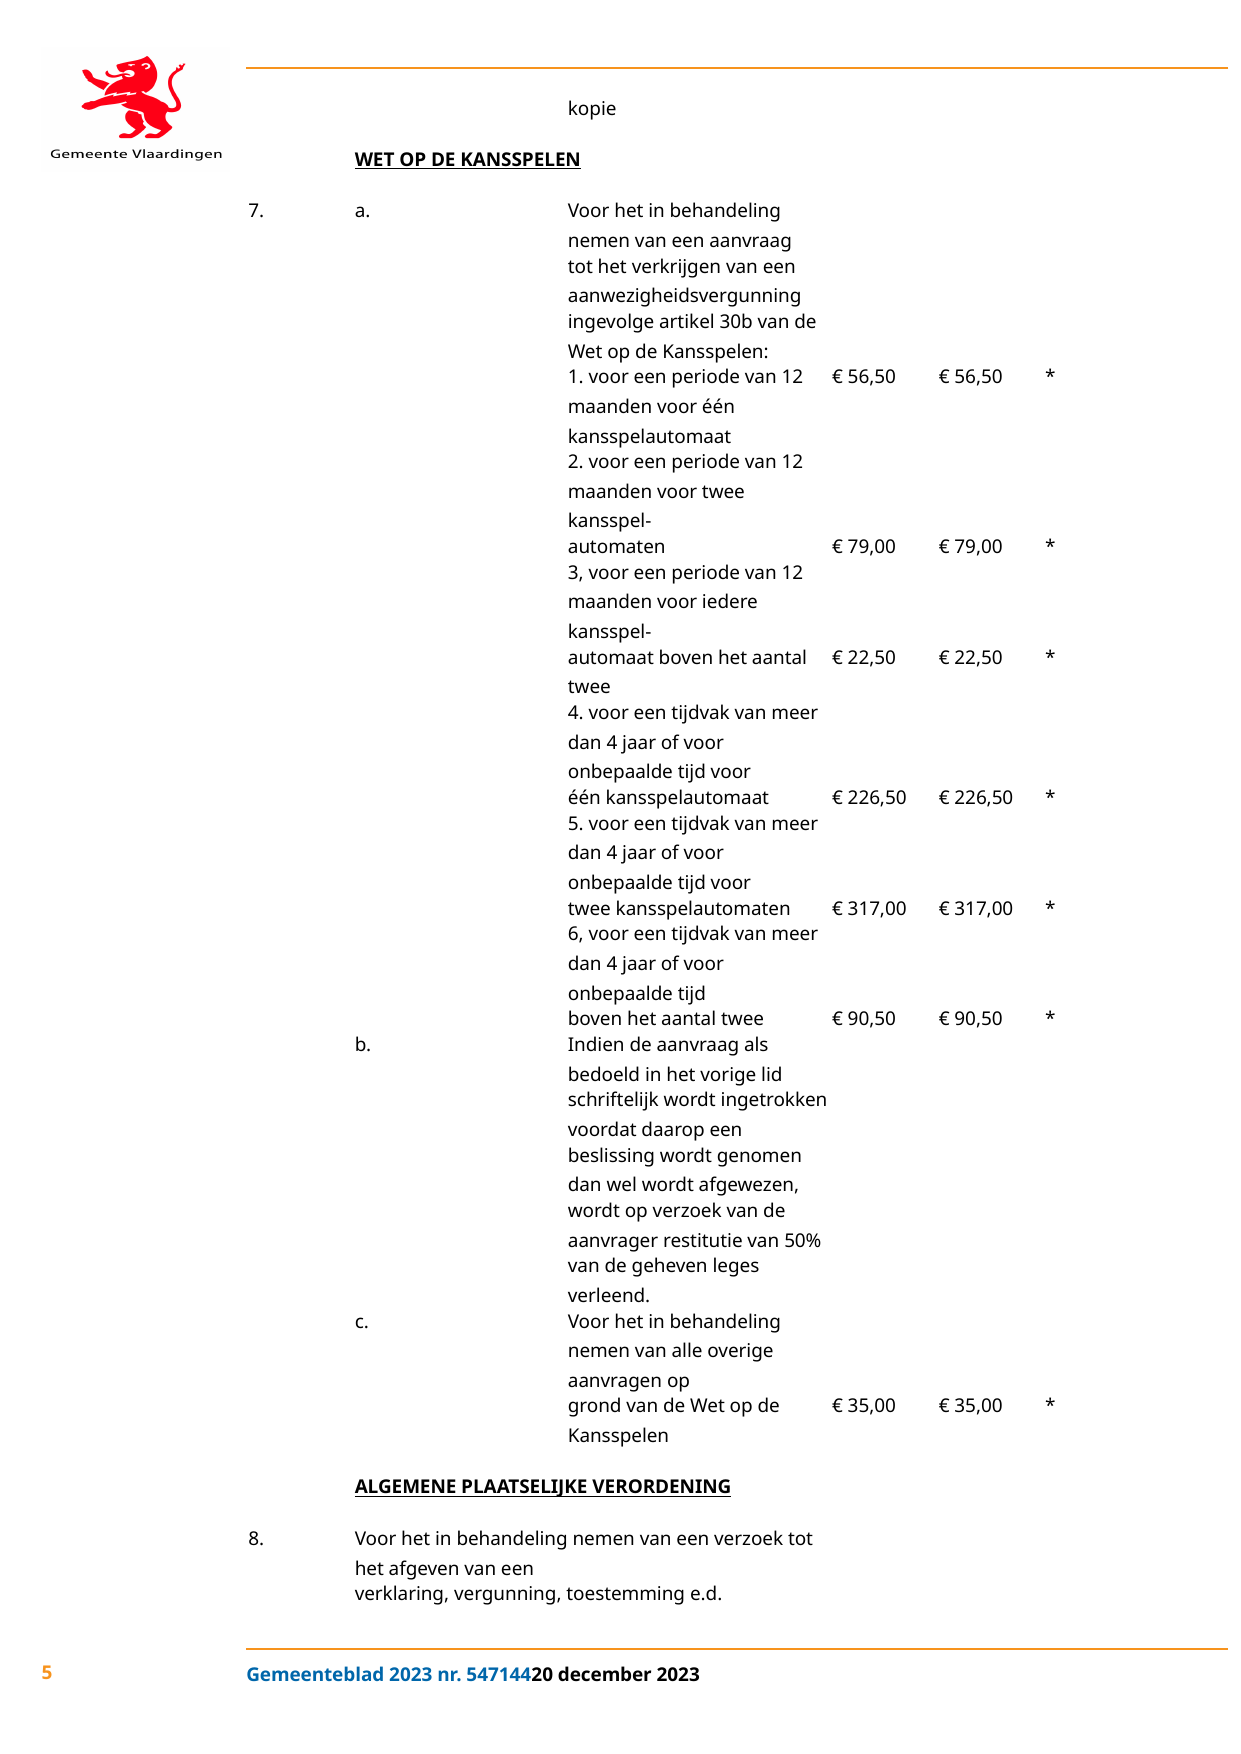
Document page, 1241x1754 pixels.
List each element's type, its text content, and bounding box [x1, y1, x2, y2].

table_cell [355, 253, 461, 308]
table_cell a. [355, 198, 461, 253]
table_cell [939, 1087, 1045, 1142]
table_cell [832, 699, 938, 784]
table_cell [832, 1474, 938, 1499]
table_cell c. [355, 1308, 461, 1393]
table_cell [939, 1581, 1045, 1606]
table_cell [355, 895, 461, 921]
table_cell [832, 1142, 938, 1197]
table_cell beslissing wordt genomen dan wel wordt afgewezen, [568, 1142, 832, 1197]
table_cell * [1045, 895, 1152, 921]
table_cell [248, 1448, 354, 1474]
table_cell [461, 644, 568, 699]
table_cell [1045, 699, 1152, 784]
table_cell [355, 699, 461, 784]
table_cell grond van de Wet op de Kansspelen [568, 1393, 832, 1448]
table_cell Voor het in behandeling nemen van een aanvraag [568, 198, 832, 253]
table_cell * [1045, 364, 1152, 448]
table_cell € 317,00 [832, 895, 938, 921]
table_cell [1045, 95, 1152, 121]
table_cell € 226,50 [939, 784, 1045, 810]
table_cell [1045, 1253, 1152, 1308]
table_cell [832, 921, 938, 1006]
table_cell [1045, 1448, 1152, 1474]
table_cell [355, 644, 461, 699]
table_cell * [1045, 534, 1152, 559]
table_cell [939, 1253, 1045, 1308]
table_cell [461, 1393, 568, 1448]
table_cell [461, 121, 568, 146]
table_cell b. [355, 1031, 461, 1087]
table_cell [248, 146, 354, 172]
table_cell [461, 1197, 568, 1252]
table_cell [248, 1031, 354, 1087]
table_cell [1045, 172, 1152, 198]
table_cell [248, 810, 354, 895]
picture [41, 47, 231, 172]
table_cell [939, 699, 1045, 784]
table_cell [832, 1581, 938, 1606]
table_cell [461, 198, 568, 253]
table_cell [461, 364, 568, 448]
table_cell [568, 1500, 832, 1525]
table_cell * [1045, 1393, 1152, 1448]
table_cell [461, 699, 568, 784]
table_cell [461, 921, 568, 1006]
table_cell € 22,50 [832, 644, 938, 699]
table_cell [939, 253, 1045, 308]
table_cell [461, 1253, 568, 1308]
table_cell [248, 1253, 354, 1308]
table_cell [832, 95, 938, 121]
table_cell [832, 253, 938, 308]
table_cell [461, 559, 568, 644]
table_cell [939, 1031, 1045, 1087]
table_cell [939, 1474, 1045, 1499]
table_cell [248, 921, 354, 1006]
table_cell Voor het in behandeling nemen van een verzoek tot het afgeven van een [355, 1525, 832, 1581]
table_cell wordt op verzoek van de aanvrager restitutie van 50% [568, 1197, 832, 1252]
table_cell [355, 172, 461, 198]
table_cell [248, 449, 354, 533]
table_cell [1045, 1087, 1152, 1142]
table_cell twee kansspelautomaten [568, 895, 832, 921]
table_cell [461, 1448, 568, 1474]
table_cell [461, 1308, 568, 1393]
table_cell [355, 121, 461, 146]
table_cell [461, 534, 568, 559]
table_cell [1045, 1308, 1152, 1393]
table_cell [832, 1525, 938, 1581]
table_cell [248, 1142, 354, 1197]
table_cell [355, 784, 461, 810]
table_cell [248, 1006, 354, 1031]
table_cell [832, 198, 938, 253]
table_cell € 317,00 [939, 895, 1045, 921]
table_cell [461, 308, 568, 364]
table_cell WET OP DE KANSSPELEN [355, 146, 832, 172]
table_cell [355, 1087, 461, 1142]
table_cell [355, 1006, 461, 1031]
table_cell [248, 534, 354, 559]
table_cell [248, 895, 354, 921]
table_cell [355, 364, 461, 448]
table_cell [355, 1500, 461, 1525]
table_cell één kansspelautomaat [568, 784, 832, 810]
table_cell van de geheven leges verleend. [568, 1253, 832, 1308]
table_cell € 56,50 [832, 364, 938, 448]
table_cell [939, 921, 1045, 1006]
table_cell [832, 1087, 938, 1142]
table_cell [461, 1500, 568, 1525]
table_cell ALGEMENE PLAATSELIJKE VERORDENING [355, 1474, 832, 1499]
table_cell [1045, 1525, 1152, 1581]
table_cell 6, voor een tijdvak van meer dan 4 jaar of voor onbepaalde tijd [568, 921, 832, 1006]
table_cell [1045, 121, 1152, 146]
table_cell [248, 308, 354, 364]
table_cell [355, 1142, 461, 1197]
table_cell 4. voor een tijdvak van meer dan 4 jaar of voor onbepaalde tijd voor [568, 699, 832, 784]
table_cell [355, 921, 461, 1006]
table_cell € 35,00 [939, 1393, 1045, 1448]
table_cell [939, 1448, 1045, 1474]
table_cell [939, 121, 1045, 146]
table_cell [832, 449, 938, 533]
table_cell [461, 895, 568, 921]
table_cell [939, 95, 1045, 121]
table_cell [248, 1474, 354, 1499]
table_cell [1045, 1142, 1152, 1197]
table_cell [1045, 1031, 1152, 1087]
table_cell [939, 449, 1045, 533]
table_cell [248, 253, 354, 308]
table_cell [832, 559, 938, 644]
table_cell [939, 1308, 1045, 1393]
table_cell [568, 172, 832, 198]
table_cell [248, 364, 354, 448]
table_cell [248, 1197, 354, 1252]
table_cell [248, 559, 354, 644]
table_cell * [1045, 644, 1152, 699]
table_cell [248, 95, 354, 121]
table_cell [939, 172, 1045, 198]
table_cell [248, 784, 354, 810]
table_cell [248, 644, 354, 699]
table_cell [939, 1525, 1045, 1581]
table_cell Indien de aanvraag als bedoeld in het vorige lid [568, 1031, 832, 1087]
table_cell boven het aantal twee [568, 1006, 832, 1031]
table_cell [568, 121, 832, 146]
table_cell [461, 253, 568, 308]
table_cell [355, 1393, 461, 1448]
table_cell [568, 1448, 832, 1474]
table_cell [248, 1500, 354, 1525]
table_cell * [1045, 1006, 1152, 1031]
table_cell 3, voor een periode van 12 maanden voor iedere kansspel- [568, 559, 832, 644]
table_cell automaat boven het aantal twee [568, 644, 832, 699]
table_cell [1045, 146, 1152, 172]
table_cell [355, 449, 461, 533]
table_cell [939, 1197, 1045, 1252]
table_cell [939, 198, 1045, 253]
table_cell € 90,50 [832, 1006, 938, 1031]
table_cell 2. voor een periode van 12 maanden voor twee kansspel- [568, 449, 832, 533]
table_cell [832, 308, 938, 364]
table_cell [832, 1197, 938, 1252]
table_cell [939, 1500, 1045, 1525]
table_cell [1045, 921, 1152, 1006]
table_cell [248, 699, 354, 784]
table_cell 5. voor een tijdvak van meer dan 4 jaar of voor onbepaalde tijd voor [568, 810, 832, 895]
table_cell [832, 1448, 938, 1474]
table_cell [355, 308, 461, 364]
table_cell [939, 810, 1045, 895]
table_cell [248, 1308, 354, 1393]
table_cell [248, 172, 354, 198]
table_cell [355, 1448, 461, 1474]
table_cell [832, 121, 938, 146]
table_cell [939, 146, 1045, 172]
table_cell tot het verkrijgen van een aanwezigheidsvergunning [568, 253, 832, 308]
table_cell [832, 146, 938, 172]
table_cell kopie [568, 95, 832, 121]
table_cell € 35,00 [832, 1393, 938, 1448]
table_cell automaten [568, 534, 832, 559]
table_cell 8. [248, 1525, 354, 1581]
table_cell [1045, 1500, 1152, 1525]
table_cell [355, 1197, 461, 1252]
table_cell [355, 95, 461, 121]
table_cell [939, 308, 1045, 364]
table_cell [248, 1087, 354, 1142]
table_cell [1045, 253, 1152, 308]
table_cell [461, 95, 568, 121]
table_cell [939, 1142, 1045, 1197]
table_cell [1045, 559, 1152, 644]
table_cell [832, 1308, 938, 1393]
table_cell [832, 1500, 938, 1525]
table_cell [1045, 1581, 1152, 1606]
table_cell [461, 1087, 568, 1142]
table_cell 1. voor een periode van 12 maanden voor één kansspelautomaat [568, 364, 832, 448]
table_cell [461, 1031, 568, 1087]
table_cell [1045, 198, 1152, 253]
table_cell [1045, 449, 1152, 533]
table_cell [248, 121, 354, 146]
table_cell € 79,00 [939, 534, 1045, 559]
table_cell [355, 559, 461, 644]
table_cell [1045, 308, 1152, 364]
table_cell € 56,50 [939, 364, 1045, 448]
table_cell € 226,50 [832, 784, 938, 810]
table_cell schriftelijk wordt ingetrokken voordat daarop een [568, 1087, 832, 1142]
table_cell [1045, 1474, 1152, 1499]
table_cell [461, 172, 568, 198]
table_cell [461, 1006, 568, 1031]
table_cell [832, 1253, 938, 1308]
table_cell [355, 810, 461, 895]
table_cell [461, 784, 568, 810]
table_cell [355, 534, 461, 559]
table_cell * [1045, 784, 1152, 810]
table_cell Voor het in behandeling nemen van alle overige aanvragen op [568, 1308, 832, 1393]
table_cell [939, 559, 1045, 644]
table_cell [461, 449, 568, 533]
table_cell [832, 810, 938, 895]
table_cell € 79,00 [832, 534, 938, 559]
table_cell [355, 1253, 461, 1308]
table_cell [461, 810, 568, 895]
table_cell verklaring, vergunning, toestemming e.d. [355, 1581, 832, 1606]
table_cell [248, 1393, 354, 1448]
table_cell 7. [248, 198, 354, 253]
table_cell € 22,50 [939, 644, 1045, 699]
table_cell [832, 172, 938, 198]
table_cell [1045, 810, 1152, 895]
table_cell [1045, 1197, 1152, 1252]
table_cell ingevolge artikel 30b van de Wet op de Kansspelen: [568, 308, 832, 364]
table_cell [832, 1031, 938, 1087]
table_cell € 90,50 [939, 1006, 1045, 1031]
table_cell [248, 1581, 354, 1606]
table_cell [461, 1142, 568, 1197]
